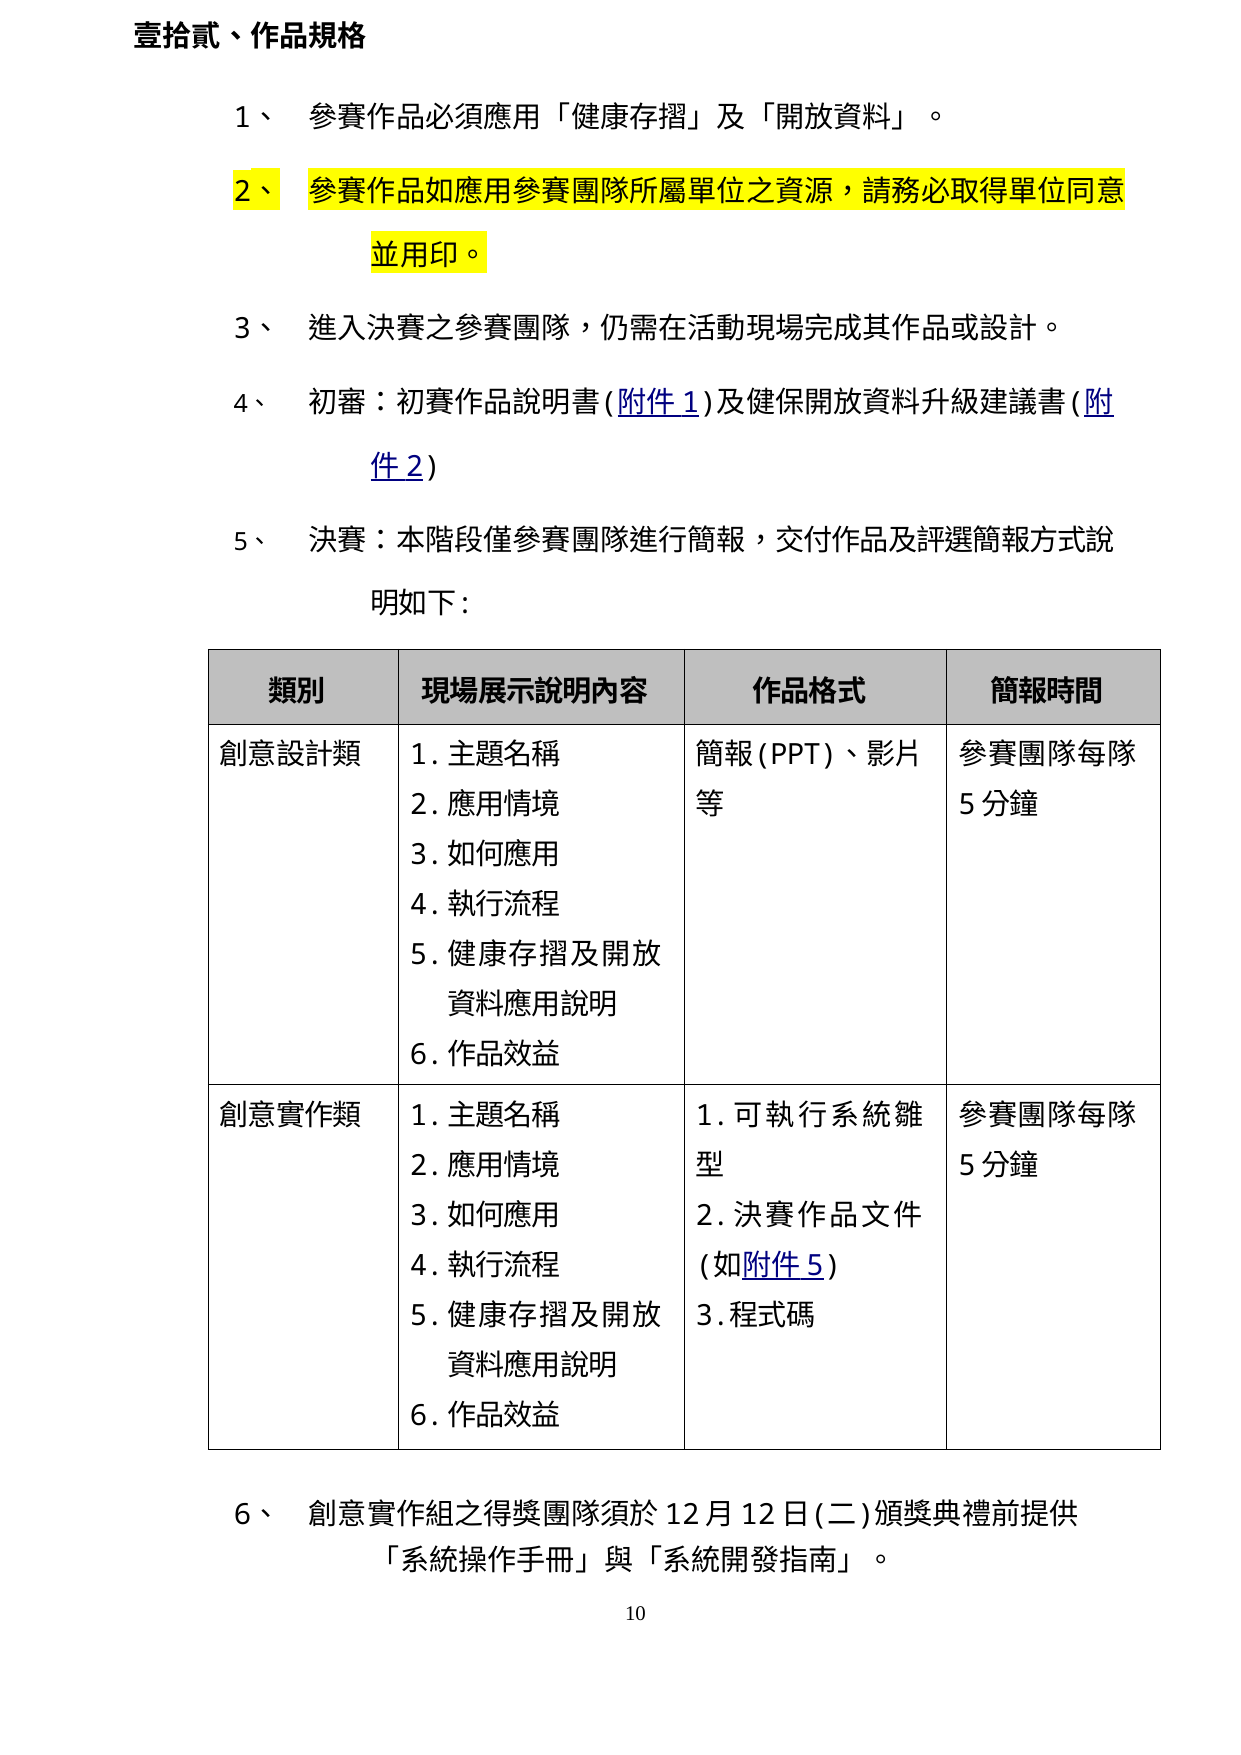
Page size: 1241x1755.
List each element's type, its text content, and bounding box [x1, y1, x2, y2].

table_header 簡報時間 [947, 650, 1160, 724]
list 參賽作品如應用參賽團隊所屬單位之資源，請務必取得單位同意並用印。 [233, 168, 1131, 273]
table_cell 主題名稱 應用情境 如何應用 執行流程 健康存摺及開放資料應用說明 作品效益 [399, 1085, 684, 1449]
list 作品規格 [133, 12, 1137, 55]
table_cell 創意實作類 [209, 1085, 398, 1449]
list 初審：初賽作品說明書(附件1)及健保開放資料升級建議書(附件2) [233, 379, 1131, 485]
table_cell 簡報(PPT)、影片等 [685, 725, 946, 1084]
table_cell 參賽團隊每隊5分鐘 [947, 725, 1160, 1084]
list 創意實作組之得獎團隊須於12月12日(二)頒獎典禮前提供「系統操作手冊」與「系統開發指南」。 [233, 1487, 1131, 1579]
table_cell 參賽團隊每隊5分鐘 [947, 1085, 1160, 1449]
list 決賽：本階段僅參賽團隊進行簡報，交付作品及評選簡報方式說明如下: [233, 516, 1131, 622]
table_cell 1.可執行系統雛型 2.決賽作品文件(如附件5) 3.程式碼 [685, 1085, 946, 1449]
list 進入決賽之參賽團隊，仍需在活動現場完成其作品或設計。 [233, 305, 1131, 347]
table_cell 主題名稱 應用情境 如何應用 執行流程 健康存摺及開放資料應用說明 作品效益 [399, 725, 684, 1084]
table_cell 創意設計類 [209, 725, 398, 1084]
list 參賽作品必須應用「健康存摺」及「開放資料」。 [233, 94, 1131, 136]
table_header 類別 [209, 650, 398, 724]
table_header 現場展示說明內容 [399, 650, 684, 724]
table_header 作品格式 [685, 650, 946, 724]
